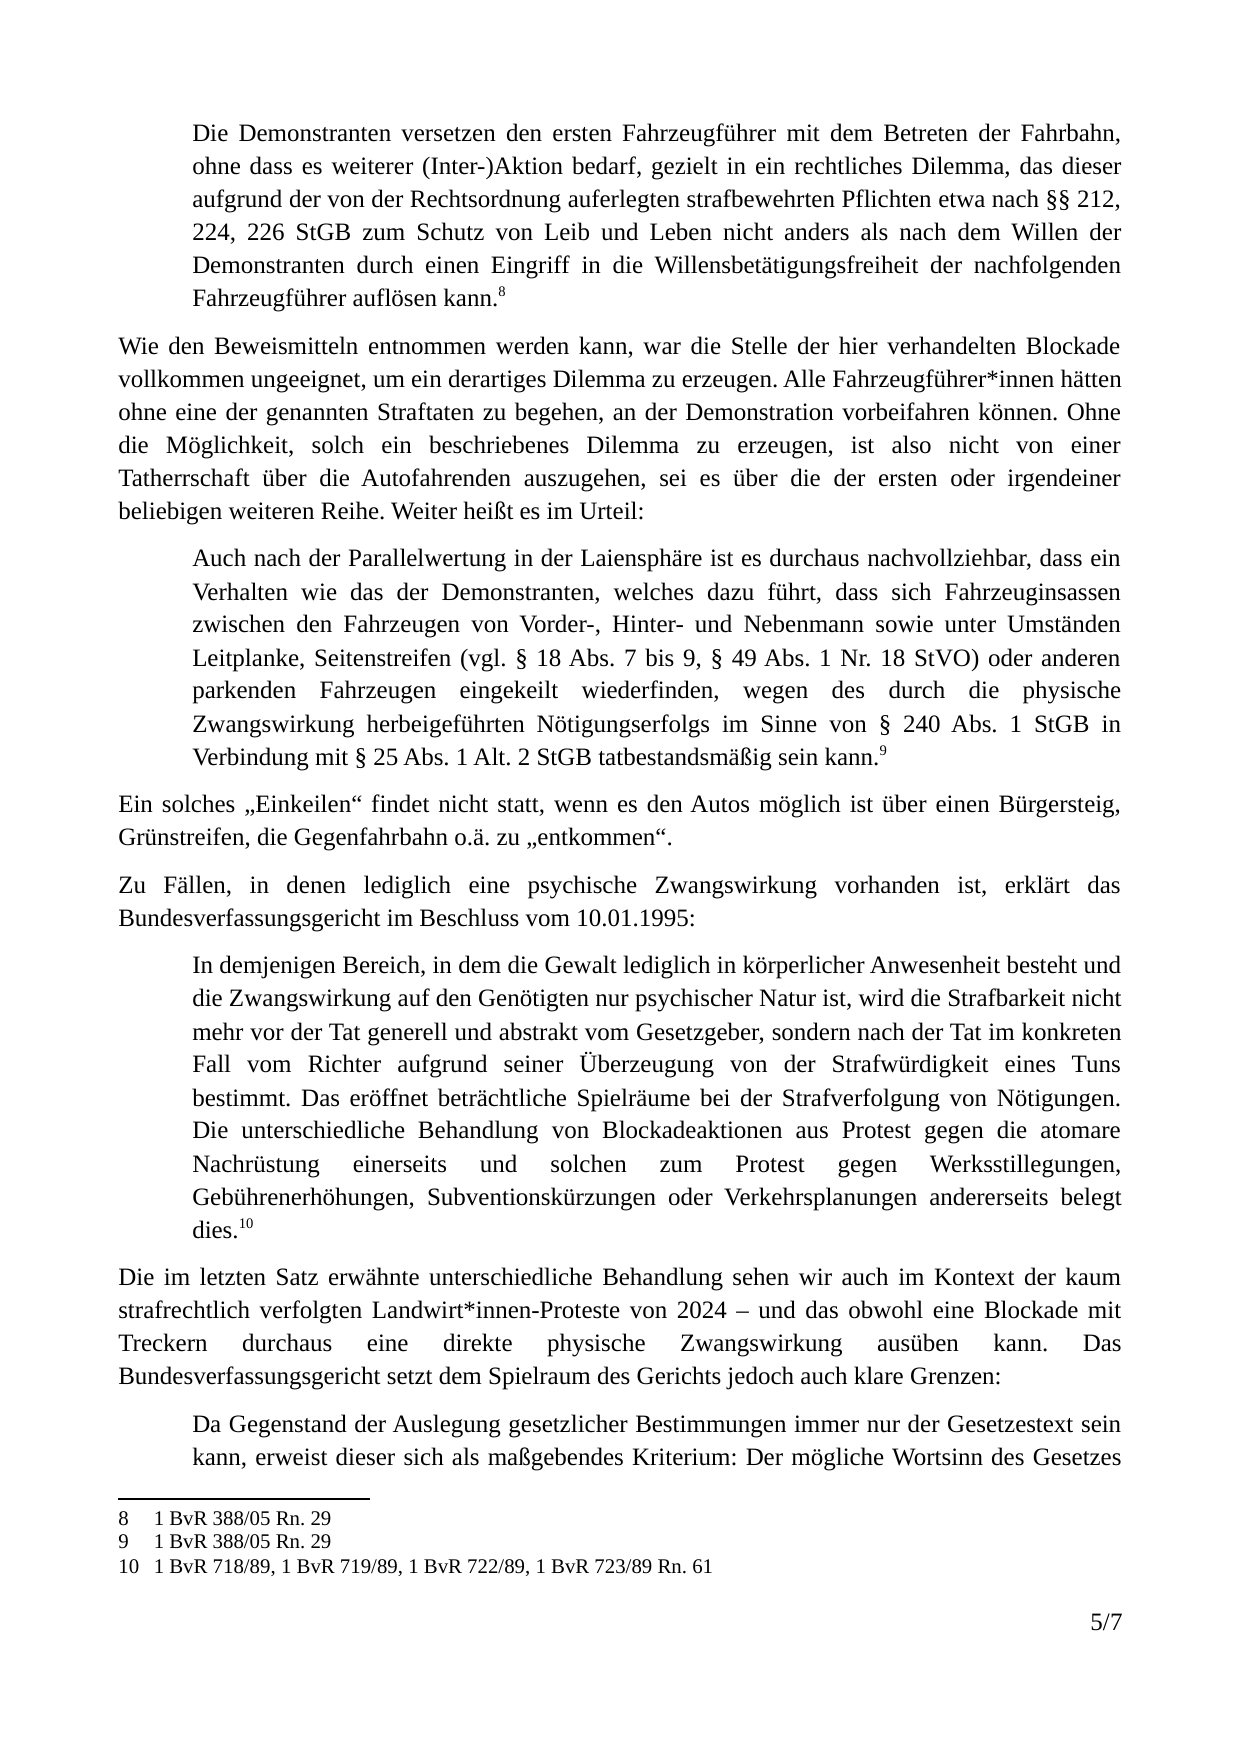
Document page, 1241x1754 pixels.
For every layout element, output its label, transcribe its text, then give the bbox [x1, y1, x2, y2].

text 1 BvR 718/89, 1 BvR 719/89, 1 BvR 722/89, 1 BvR 723/89 Rn. 61 [118, 1553, 1122, 1578]
text Die Demonstranten versetzen den ersten Fahrzeugführer mit dem Betreten der Fahrbahn, ohne dass es weiterer (Inter-)Aktion bedarf, gezielt in ein rechtliches Dilemma, das dieser aufgrund der von der Rechtsordnung auferlegten strafbewehrten Pflichten etwa nach §§ 212, 224, 226 StGB zum Schutz von Leib und Leben nicht anders als nach dem Willen der Demonstranten durch einen Eingriff in die Willensbetätigungsfreiheit der nachfolgenden Fahrzeugführer auflösen kann. [192, 118, 1122, 312]
text 1 BvR 388/05 Rn. 29 [118, 1529, 1122, 1553]
text In demjenigen Bereich, in dem die Gewalt lediglich in körperlicher Anwesenheit besteht und die Zwangswirkung auf den Genötigten nur psychischer Natur ist, wird die Strafbarkeit nicht mehr vor der Tat generell und abstrakt vom Gesetzgeber, sondern nach der Tat im konkreten Fall vom Richter aufgrund seiner Überzeugung von der Strafwürdigkeit eines Tuns bestimmt. Das eröffnet beträchtliche Spielräume bei der Strafverfolgung von Nötigungen. Die unterschiedliche Behandlung von Blockadeaktionen aus Protest gegen die atomare Nachrüstung einerseits und solchen zum Protest gegen Werksstillegungen, Gebührenerhöhungen, Subventionskürzungen oder Verkehrsplanungen andererseits belegt dies. [192, 951, 1122, 1243]
text Auch nach der Parallelwertung in der Laiensphäre ist es durchaus nachvollziehbar, dass ein Verhalten wie das der Demonstranten, welches dazu führt, dass sich Fahrzeuginsassen zwischen den Fahrzeugen von Vorder-, Hinter- und Nebenmann sowie unter Umständen Leitplanke, Seitenstreifen (vgl. § 18 Abs. 7 bis 9, § 49 Abs. 1 Nr. 18 StVO) oder anderen parkenden Fahrzeugen eingekeilt wiederfinden, wegen des durch die physische Zwangswirkung herbeigeführten Nötigungserfolgs im Sinne von § 240 Abs. 1 StGB in Verbindung mit § 25 Abs. 1 Alt. 2 StGB tatbestandsmäßig sein kann. [192, 543, 1122, 770]
text Da Gegenstand der Auslegung gesetzlicher Bestimmungen immer nur der Gesetzestext sein kann, erweist dieser sich als maßgebendes Kriterium: Der mögliche Wortsinn des Gesetzes [192, 1409, 1122, 1471]
text Zu Fällen, in denen lediglich eine psychische Zwangswirkung vorhanden ist, erklärt das Bundesverfassungsgericht im Beschluss vom 10.01.1995: [118, 870, 1122, 932]
text 1 BvR 388/05 Rn. 29 [118, 1505, 1122, 1529]
text Ein solches „Einkeilen“ findet nicht statt, wenn es den Autos möglich ist über einen Bürgersteig, Grünstreifen, die Gegenfahrbahn o.ä. zu „entkommen“. [118, 789, 1122, 851]
text Die im letzten Satz erwähnte unterschiedliche Behandlung sehen wir auch im Kontext der kaum strafrechtlich verfolgten Landwirt*innen-Proteste von 2024 – und das obwohl eine Blockade mit Treckern durchaus eine direkte physische Zwangswirkung ausüben kann. Das Bundesverfassungsgericht setzt dem Spielraum des Gerichts jedoch auch klare Grenzen: [118, 1262, 1122, 1390]
text Wie den Beweismitteln entnommen werden kann, war die Stelle der hier verhandelten Blockade vollkommen ungeeignet, um ein derartiges Dilemma zu erzeugen. Alle Fahrzeugführer*innen hätten ohne eine der genannten Straftaten zu begehen, an der Demonstration vorbeifahren können. Ohne die Möglichkeit, solch ein beschriebenes Dilemma zu erzeugen, ist also nicht von einer Tatherrschaft über die Autofahrenden auszugehen, sei es über die der ersten oder irgendeiner beliebigen weiteren Reihe. Weiter heißt es im Urteil: [118, 331, 1122, 525]
